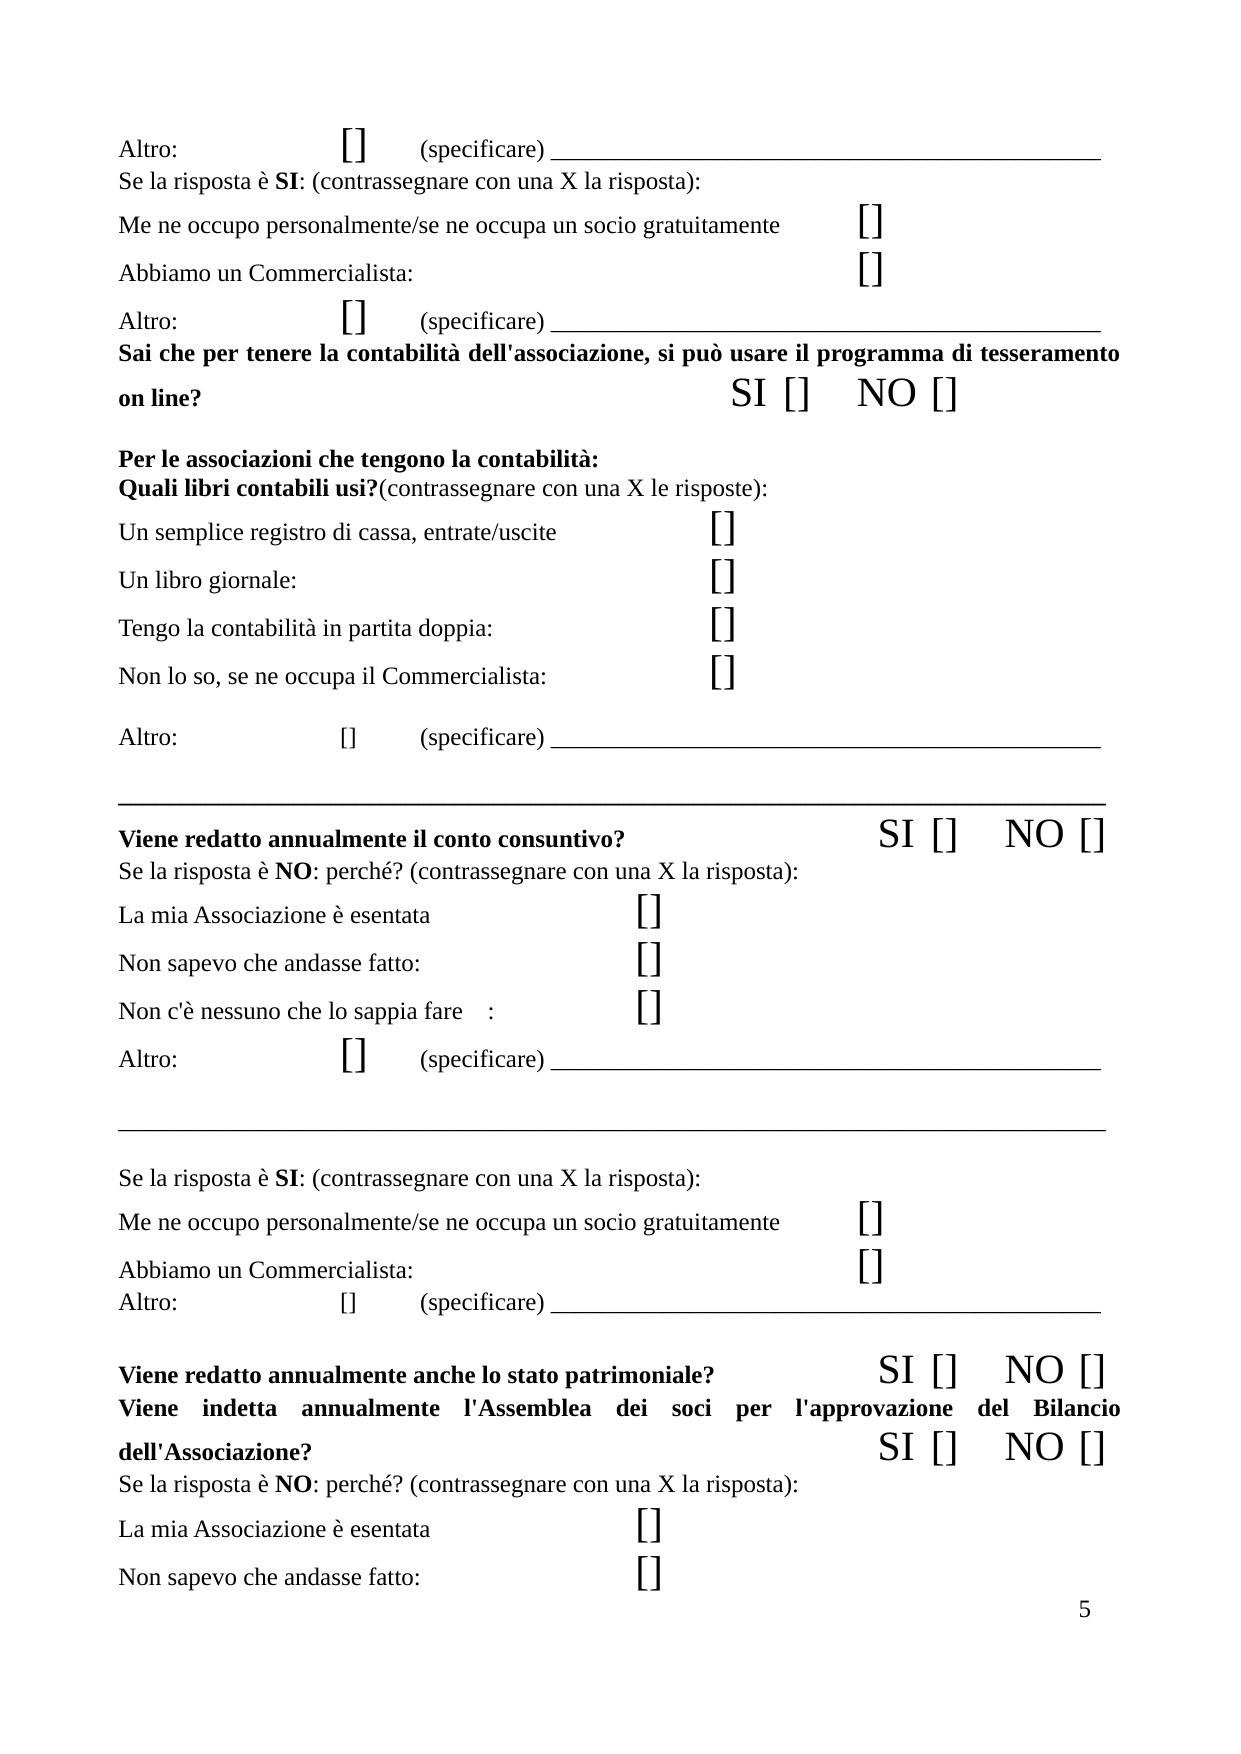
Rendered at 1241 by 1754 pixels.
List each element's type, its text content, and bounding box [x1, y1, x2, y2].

text Altro: [] (specificare) ____________________________________________ [118, 722, 1122, 751]
text Non sapevo che andasse fatto: [] [118, 933, 1122, 981]
text Se la risposta è NO: perché? (contrassegnare con una X la risposta): [118, 1469, 1122, 1498]
text Se la risposta è NO: perché? (contrassegnare con una X la risposta): [118, 856, 1122, 885]
text La mia Associazione è esentata [] [118, 1498, 1122, 1546]
text Per le associazioni che tengono la contabilità: [118, 444, 1122, 473]
text _______________________________________________________________________________ [118, 779, 1122, 808]
text Viene redatto annualmente anche lo stato patrimoniale? SI [] NO [] [118, 1345, 1122, 1393]
text 6 [118, 1594, 1122, 1623]
text Abbiamo un Commercialista: [] [118, 243, 1122, 291]
text La mia Associazione è esentata [] [118, 885, 1122, 933]
text Altro: [] (specificare) ____________________________________________ [118, 1028, 1122, 1076]
text Tengo la contabilità in partita doppia: [] [118, 597, 1122, 645]
text Altro: [] (specificare) ____________________________________________ [118, 291, 1122, 338]
text Me ne occupo personalmente/se ne occupa un socio gratuitamente [] [118, 195, 1122, 243]
text Non sapevo che andasse fatto: [] [118, 1546, 1122, 1594]
text Sai che per tenere la contabilità dell'associazione, si può usare il programma di tesseramento on line? SI [] NO [] [118, 338, 1122, 415]
text Quali libri contabili usi?(contrassegnare con una X le risposte): [118, 473, 1122, 501]
text Se la risposta è SI: (contrassegnare con una X la risposta): [118, 166, 1122, 195]
text Non c'è nessuno che lo sappia fare : [] [118, 981, 1122, 1028]
text Un libro giornale: [] [118, 549, 1122, 597]
text Un semplice registro di cassa, entrate/uscite [] [118, 501, 1122, 549]
text _______________________________________________________________________________ [118, 1105, 1122, 1134]
text Non lo so, se ne occupa il Commercialista: [] [118, 645, 1122, 693]
text Me ne occupo personalmente/se ne occupa un socio gratuitamente [] [118, 1191, 1122, 1239]
text Se la risposta è SI: (contrassegnare con una X la risposta): [118, 1163, 1122, 1191]
text Viene indetta annualmente l'Assemblea dei soci per l'approvazione del Bilancio dell'Associazione? SI [] NO [] [118, 1393, 1122, 1469]
text Altro: [] (specificare) ____________________________________________ [118, 1287, 1122, 1316]
text Viene redatto annualmente il conto consuntivo? SI [] NO [] [118, 808, 1122, 856]
text Altro: [] (specificare) ____________________________________________ [118, 118, 1122, 166]
text Abbiamo un Commercialista: [] [118, 1239, 1122, 1287]
